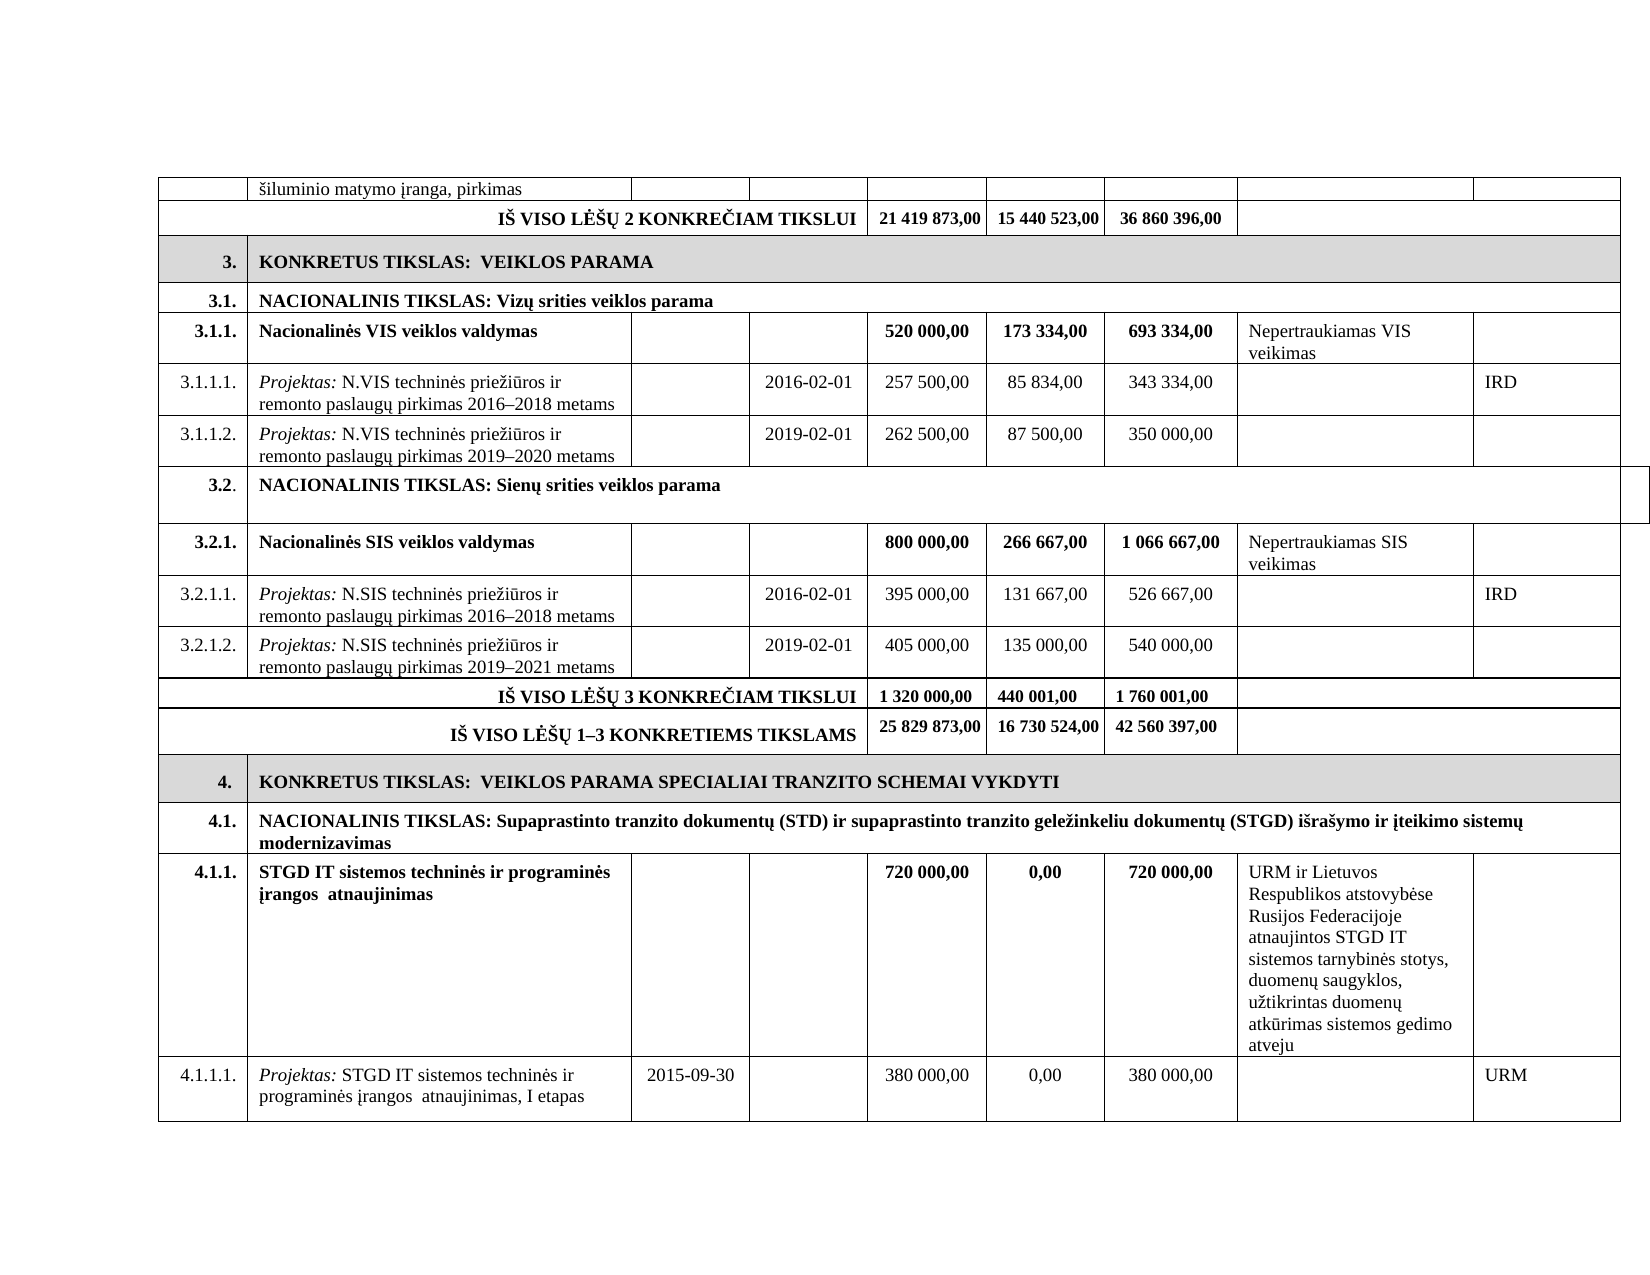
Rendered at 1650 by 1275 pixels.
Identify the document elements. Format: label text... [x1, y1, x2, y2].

table_cell [1621, 707, 1650, 754]
table_cell IŠ VISO LĖŠŲ 2 KONKREČIAM TIKSLUI [159, 201, 867, 234]
table_cell 405 000,00 [868, 627, 986, 677]
table_cell Nepertraukiamas SIS veikimas [1238, 524, 1473, 574]
table_cell [1621, 282, 1650, 312]
table_cell 4.1.1.1. [159, 1057, 247, 1121]
table_cell [632, 854, 749, 1056]
table_cell [750, 854, 867, 1056]
table_cell [1238, 679, 1620, 707]
table_cell 3.1.1.1. [159, 364, 247, 414]
table_cell 87 500,00 [987, 416, 1104, 466]
table_cell Nacionalinės VIS veiklos valdymas [248, 313, 631, 363]
table_cell [987, 178, 1104, 200]
table_cell [632, 627, 749, 677]
table_cell [632, 416, 749, 466]
table_cell 720 000,00 [1105, 854, 1237, 1056]
table_cell [1474, 524, 1620, 574]
table_cell 3.2. [159, 467, 247, 523]
table_cell 526 667,00 [1105, 576, 1237, 626]
table_cell 720 000,00 [868, 854, 986, 1056]
table_cell [750, 313, 867, 363]
table_cell URM ir Lietuvos Respublikos atstovybėse Rusijos Federacijoje atnaujintos STGD IT sistemos tarnybinės stotys, duomenų saugyklos, užtikrintas duomenų atkūrimas sistemos gedimo atveju [1238, 854, 1473, 1056]
table_cell [1621, 177, 1650, 200]
table_cell KONKRETUS TIKSLAS: VEIKLOS PARAMA SPECIALIAI TRANZITO SCHEMAI VYKDYTI [248, 755, 1620, 802]
table_cell [868, 178, 986, 200]
table_cell 3.2.1. [159, 524, 247, 574]
table_cell URM [1474, 1057, 1620, 1121]
table_cell NACIONALINIS TIKSLAS: Supaprastinto tranzito dokumentų (STD) ir supaprastinto tranzito geležinkeliu dokumentų (STGD) išrašymo ir įteikimo sistemų modernizavimas [248, 803, 1620, 853]
table_cell IŠ VISO LĖŠŲ 1–3 KONKRETIEMS TIKSLAMS [159, 709, 867, 754]
table_cell 131 667,00 [987, 576, 1104, 626]
table_cell 4. [159, 755, 247, 802]
table_cell [1238, 364, 1473, 414]
table_cell [1238, 627, 1473, 677]
table_cell 266 667,00 [987, 524, 1104, 574]
table_cell 2019-02-01 [750, 416, 867, 466]
table_cell [1474, 627, 1620, 677]
table_cell 0,00 [987, 1057, 1104, 1121]
table_cell 1 066 667,00 [1105, 524, 1237, 574]
table_cell [750, 178, 867, 200]
table_cell STGD IT sistemos techninės ir programinės įrangos atnaujinimas [248, 854, 631, 1056]
table_cell 380 000,00 [1105, 1057, 1237, 1121]
table_cell 25 829 873,00 [868, 709, 986, 754]
table_cell 693 334,00 [1105, 313, 1237, 363]
table_cell [1621, 802, 1650, 853]
table_cell 520 000,00 [868, 313, 986, 363]
table_cell [1621, 853, 1650, 1056]
table_cell [1474, 854, 1620, 1056]
table_cell [1621, 575, 1650, 626]
table_cell [1621, 415, 1650, 466]
table_cell [1621, 524, 1650, 574]
table_cell 2019-02-01 [750, 627, 867, 677]
table_cell [1621, 754, 1650, 802]
table_cell [1621, 677, 1650, 707]
table_cell Nepertraukiamas VIS veikimas [1238, 313, 1473, 363]
table_cell 3.1. [159, 283, 247, 312]
table_cell 4.1.1. [159, 854, 247, 1056]
table_cell [1621, 467, 1649, 523]
table_cell 1 760 001,00 [1105, 679, 1237, 707]
table_cell 135 000,00 [987, 627, 1104, 677]
table_cell [1238, 178, 1473, 200]
table_cell [1474, 416, 1620, 466]
table_cell 2016-02-01 [750, 364, 867, 414]
table_cell šiluminio matymo įranga, pirkimas [248, 178, 631, 200]
table_cell [632, 576, 749, 626]
table_cell [1621, 200, 1650, 234]
table_cell 16 730 524,00 [987, 709, 1104, 754]
table_cell 3.1.1.2. [159, 416, 247, 466]
table_cell 262 500,00 [868, 416, 986, 466]
table_cell 2016-02-01 [750, 576, 867, 626]
table_cell 85 834,00 [987, 364, 1104, 414]
table_cell 3.2.1.1. [159, 576, 247, 626]
table_cell Projektas: STGD IT sistemos techninės ir programinės įrangos atnaujinimas, I etapas [248, 1057, 631, 1121]
table_cell 42 560 397,00 [1105, 709, 1237, 754]
table_cell 1 320 000,00 [868, 679, 986, 707]
table_cell [1621, 363, 1650, 414]
table_cell Projektas: N.SIS techninės priežiūros ir remonto paslaugų pirkimas 2019–2021 metams [248, 627, 631, 677]
table_cell 4.1. [159, 803, 247, 853]
table_cell [632, 313, 749, 363]
table_cell IRD [1474, 576, 1620, 626]
table_cell NACIONALINIS TIKSLAS: Sienų srities veiklos parama [248, 467, 1620, 523]
table_cell [1621, 626, 1650, 677]
table_cell [1105, 178, 1237, 200]
table_cell Projektas: N.VIS techninės priežiūros ir remonto paslaugų pirkimas 2019–2020 metams [248, 416, 631, 466]
table_cell [1238, 576, 1473, 626]
table_cell 395 000,00 [868, 576, 986, 626]
table_cell [632, 178, 749, 200]
table_cell [1238, 416, 1473, 466]
table_cell [750, 1057, 867, 1121]
table_cell 21 419 873,00 [868, 201, 986, 234]
table_cell 540 000,00 [1105, 627, 1237, 677]
table_cell 173 334,00 [987, 313, 1104, 363]
table_cell 343 334,00 [1105, 364, 1237, 414]
table_cell [1621, 1056, 1650, 1121]
table_cell 380 000,00 [868, 1057, 986, 1121]
table_cell Projektas: N.VIS techninės priežiūros ir remonto paslaugų pirkimas 2016–2018 metams [248, 364, 631, 414]
table_cell [750, 524, 867, 574]
table_cell 440 001,00 [987, 679, 1104, 707]
table_cell [1238, 709, 1620, 754]
table_cell 3.2.1.2. [159, 627, 247, 677]
table_cell IŠ VISO LĖŠŲ 3 KONKREČIAM TIKSLUI [159, 679, 867, 707]
table_cell [632, 364, 749, 414]
table_cell 257 500,00 [868, 364, 986, 414]
table_cell 0,00 [987, 854, 1104, 1056]
table_cell 2015-09-30 [632, 1057, 749, 1121]
table_cell 800 000,00 [868, 524, 986, 574]
table_cell 3.1.1. [159, 313, 247, 363]
table_cell [1621, 235, 1650, 282]
table_cell NACIONALINIS TIKSLAS: Vizų srities veiklos parama [248, 283, 1620, 312]
table_cell [1474, 178, 1620, 200]
table_cell Nacionalinės SIS veiklos valdymas [248, 524, 631, 574]
table_cell 350 000,00 [1105, 416, 1237, 466]
table_cell [1621, 312, 1650, 363]
table_cell KONKRETUS TIKSLAS: VEIKLOS PARAMA [248, 236, 1620, 282]
table_cell [632, 524, 749, 574]
table_cell [159, 178, 247, 200]
table_cell Projektas: N.SIS techninės priežiūros ir remonto paslaugų pirkimas 2016–2018 metams [248, 576, 631, 626]
table_cell [1474, 313, 1620, 363]
table_cell IRD [1474, 364, 1620, 414]
table_cell 3. [159, 236, 247, 282]
table_cell [1238, 1057, 1473, 1121]
table_cell 36 860 396,00 [1105, 201, 1237, 234]
table_cell [1238, 201, 1620, 234]
table_cell 15 440 523,00 [987, 201, 1104, 234]
